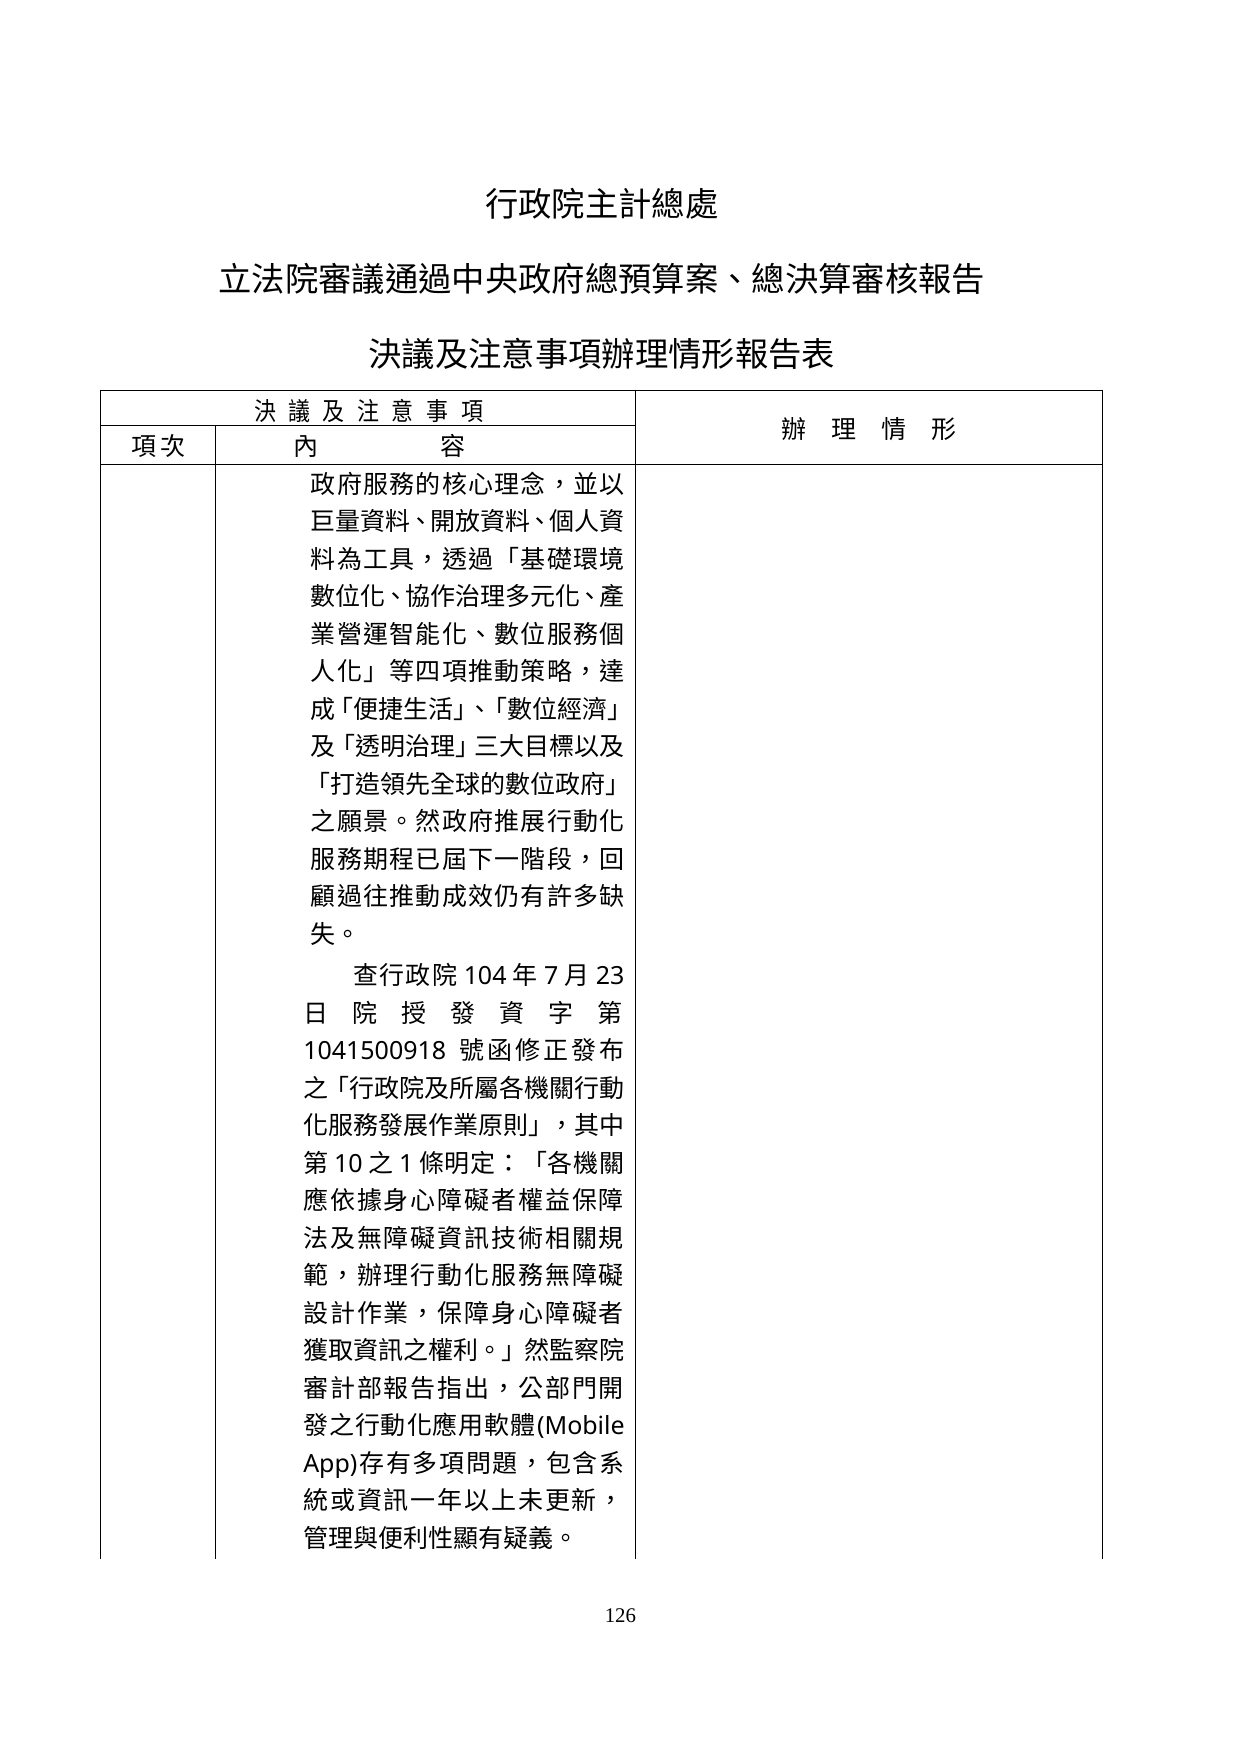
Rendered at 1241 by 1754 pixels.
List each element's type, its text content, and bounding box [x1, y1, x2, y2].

table_cell 內 容 [216, 426, 635, 464]
table_cell 辦理情形 [636, 391, 1102, 464]
table_cell 項次 [101, 426, 215, 464]
table_cell 政府服務的核心理念，並以巨量資料、開放資料、個人資料為工具，透過「基礎環境數位化、協作治理多元化、產業營運智能化、數位服務個人化」等四項推動策略，達成「便捷生活」、「數位經濟」及「透明治理」三大目標以及「打造領先全球的數位政府」之願景。然政府推展行動化服務期程已屆下一階段，回顧過往推動成效仍有許多缺失。 查行政院104年7月23日院授發資字第1041500918 號函修正發布之「行政院及所屬各機關行動化服務發展作業原則」，其中第10之1條明定：「各機關應依據身心障礙者權益保障法及無障礙資訊技術相關規範，辦理行動化服務無障礙設計作業，保障身心障礙者獲取資訊之權利。」然監察院審計部報告指出，公部門開發之行動化應用軟體(Mobile App)存有多項問題，包含系統或資訊一年以上未更新，管理與便利性顯有疑義。 [216, 465, 635, 1559]
table_cell [101, 465, 215, 1559]
table_header 行政院主計總處 立法院審議通過中央政府總預算案、總決算審核報告 決議及注意事項辦理情形報告表 [101, 165, 1102, 389]
table_cell [636, 465, 1102, 1559]
table_cell 決議及注意事項 [101, 391, 635, 425]
